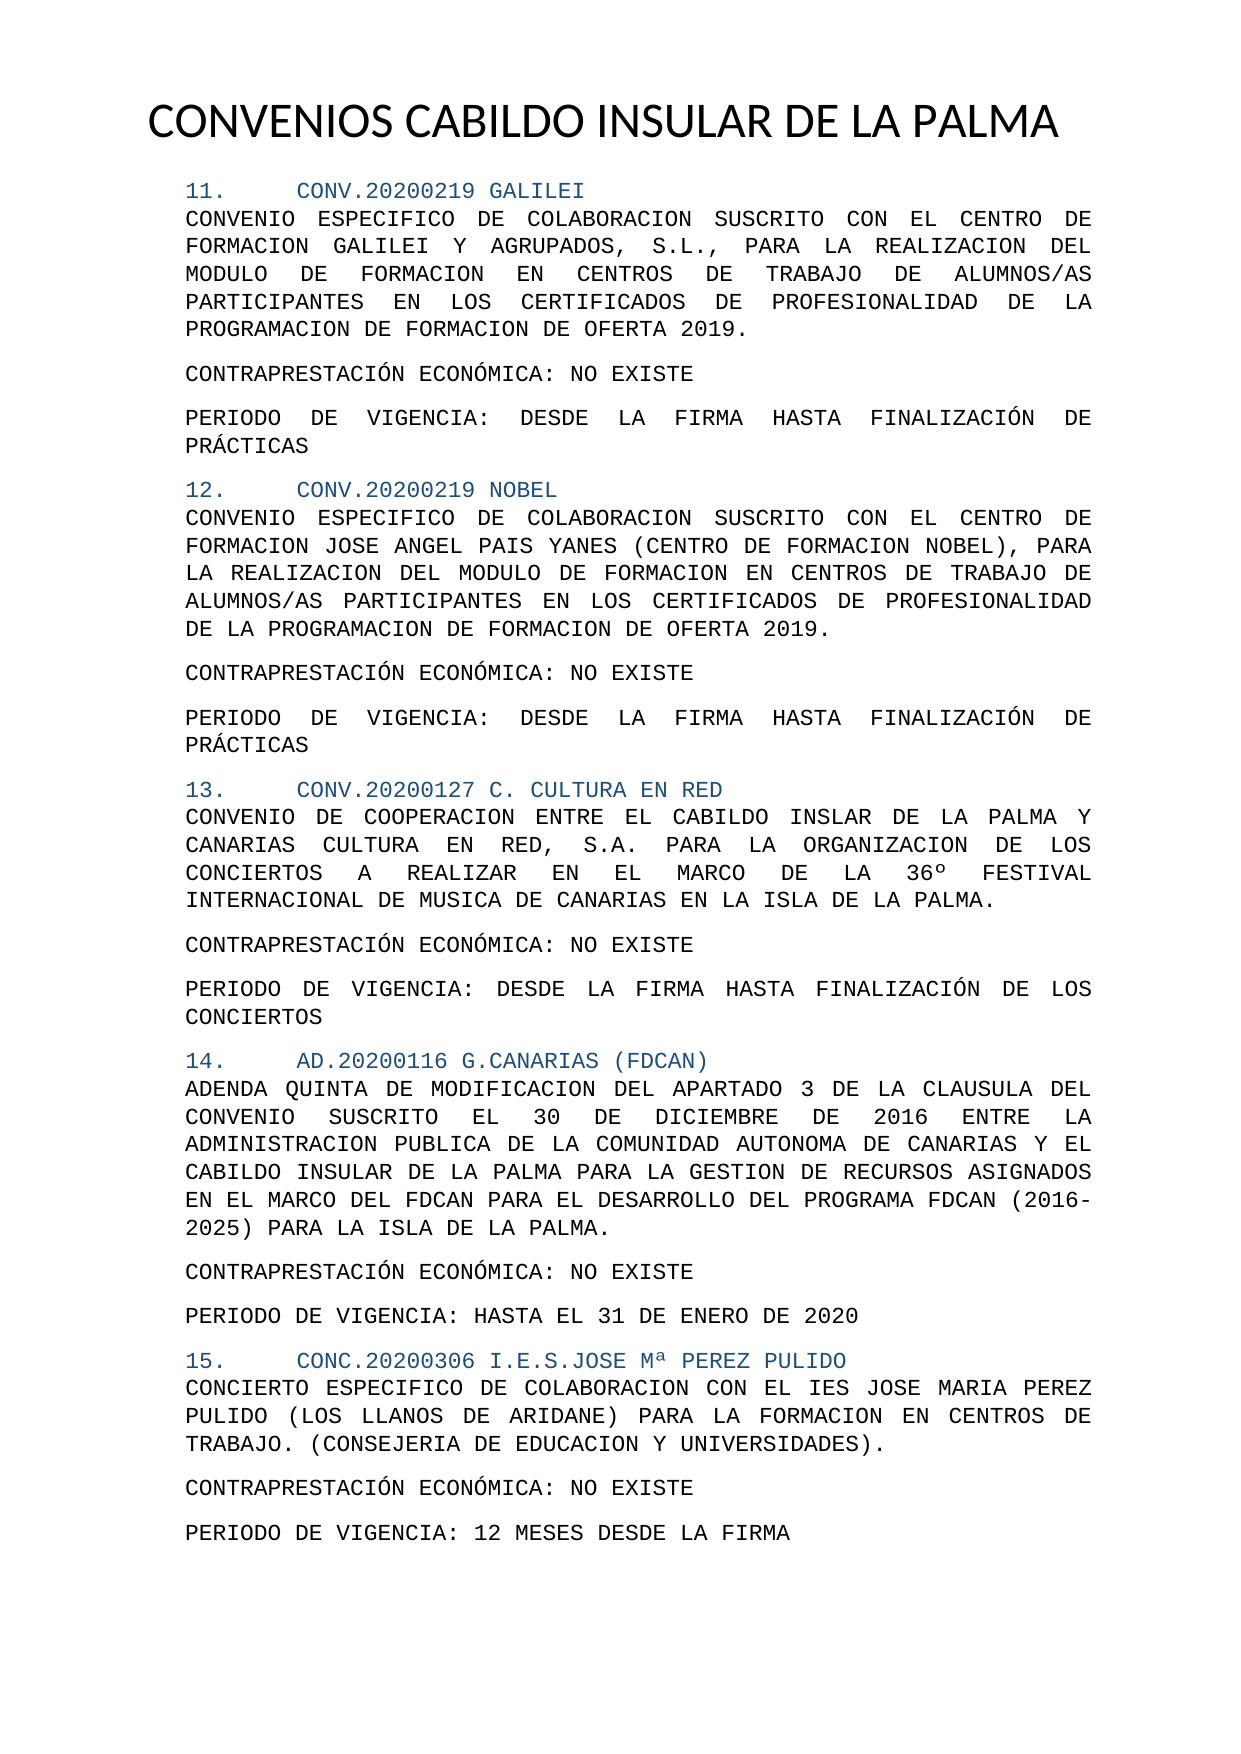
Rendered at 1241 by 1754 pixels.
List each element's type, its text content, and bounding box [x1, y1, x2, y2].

list CONV.20200127 C. CULTURA EN RED [185, 778, 1092, 804]
text PERIODO DE VIGENCIA: 12 MESES DESDE LA FIRMA [185, 1521, 1092, 1547]
text CONVENIO ESPECIFICO DE COLABORACION SUSCRITO CON EL CENTRO DE FORMACION GALILEI Y AGRUPADOS, S.L., PARA LA REALIZACION DEL MODULO DE FORMACION EN CENTROS DE TRABAJO DE ALUMNOS/AS PARTICIPANTES EN LOS CERTIFICADOS DE PROFESIONALIDAD DE LA PROGRAMACION DE FORMACION DE OFERTA 2019. [185, 207, 1092, 344]
text PERIODO DE VIGENCIA: HASTA EL 31 DE ENERO DE 2020 [185, 1304, 1092, 1331]
text CONTRAPRESTACIÓN ECONÓMICA: NO EXISTE [185, 362, 1092, 388]
text CONTRAPRESTACIÓN ECONÓMICA: NO EXISTE [185, 1476, 1092, 1502]
list CONV.20200219 GALILEI [185, 179, 1092, 205]
list CONV.20200219 NOBEL [185, 478, 1092, 504]
text PERIODO DE VIGENCIA: DESDE LA FIRMA HASTA FINALIZACIÓN DE PRÁCTICAS [185, 406, 1092, 460]
text PERIODO DE VIGENCIA: DESDE LA FIRMA HASTA FINALIZACIÓN DE PRÁCTICAS [185, 706, 1092, 759]
list AD.20200116 G.CANARIAS (FDCAN) [185, 1049, 1092, 1076]
text CONTRAPRESTACIÓN ECONÓMICA: NO EXISTE [185, 661, 1092, 687]
text CONTRAPRESTACIÓN ECONÓMICA: NO EXISTE [185, 1260, 1092, 1286]
text CONVENIO DE COOPERACION ENTRE EL CABILDO INSLAR DE LA PALMA Y CANARIAS CULTURA EN RED, S.A. PARA LA ORGANIZACION DE LOS CONCIERTOS A REALIZAR EN EL MARCO DE LA 36º FESTIVAL INTERNACIONAL DE MUSICA DE CANARIAS EN LA ISLA DE LA PALMA. [185, 806, 1092, 915]
text CONTRAPRESTACIÓN ECONÓMICA: NO EXISTE [185, 933, 1092, 959]
text CONCIERTO ESPECIFICO DE COLABORACION CON EL IES JOSE MARIA PEREZ PULIDO (LOS LLANOS DE ARIDANE) PARA LA FORMACION EN CENTROS DE TRABAJO. (CONSEJERIA DE EDUCACION Y UNIVERSIDADES). [185, 1377, 1092, 1458]
text ADENDA QUINTA DE MODIFICACION DEL APARTADO 3 DE LA CLAUSULA DEL CONVENIO SUSCRITO EL 30 DE DICIEMBRE DE 2016 ENTRE LA ADMINISTRACION PUBLICA DE LA COMUNIDAD AUTONOMA DE CANARIAS Y EL CABILDO INSULAR DE LA PALMA PARA LA GESTION DE RECURSOS ASIGNADOS EN EL MARCO DEL FDCAN PARA EL DESARROLLO DEL PROGRAMA FDCAN (2016-2025) PARA LA ISLA DE LA PALMA. [185, 1077, 1092, 1242]
text CONVENIO ESPECIFICO DE COLABORACION SUSCRITO CON EL CENTRO DE FORMACION JOSE ANGEL PAIS YANES (CENTRO DE FORMACION NOBEL), PARA LA REALIZACION DEL MODULO DE FORMACION EN CENTROS DE TRABAJO DE ALUMNOS/AS PARTICIPANTES EN LOS CERTIFICADOS DE PROFESIONALIDAD DE LA PROGRAMACION DE FORMACION DE OFERTA 2019. [185, 506, 1092, 643]
list CONC.20200306 I.E.S.JOSE Mª PEREZ PULIDO [185, 1349, 1092, 1375]
text PERIODO DE VIGENCIA: DESDE LA FIRMA HASTA FINALIZACIÓN DE LOS CONCIERTOS [185, 977, 1092, 1031]
